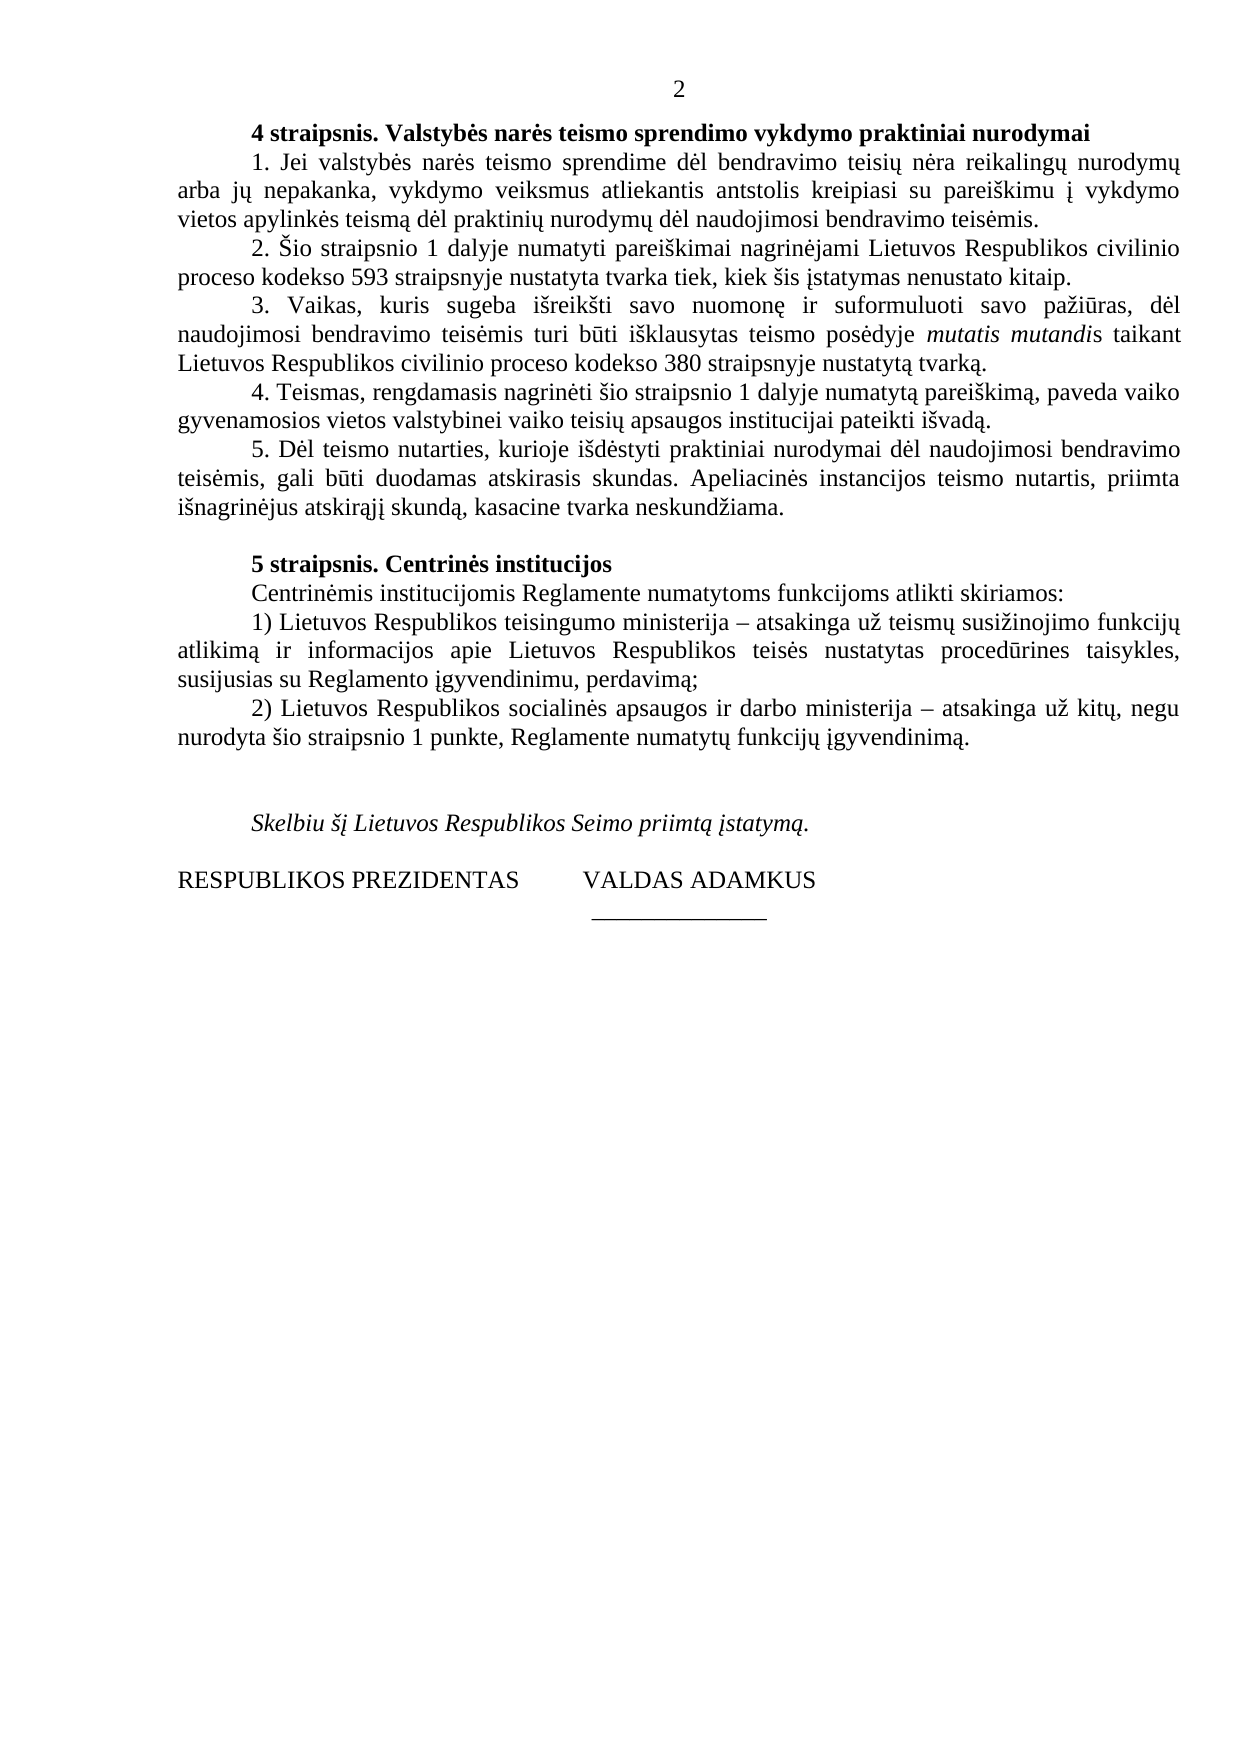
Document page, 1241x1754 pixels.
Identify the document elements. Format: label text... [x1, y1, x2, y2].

text Skelbiu šį Lietuvos Respublikos Seimo priimtą įstatymą. [177, 808, 1181, 837]
text 4 straipsnis. Valstybės narės teismo sprendimo vykdymo praktiniai nurodymai [177, 118, 1181, 147]
text 4. Teismas, rengdamasis nagrinėti šio straipsnio 1 dalyje numatytą pareiškimą, paveda vaiko gyvenamosios vietos valstybinei vaiko teisių apsaugos institucijai pateikti išvadą. [177, 377, 1181, 434]
text 5 straipsnis. Centrinės institucijos [177, 549, 1181, 578]
text 2. Šio straipsnio 1 dalyje numatyti pareiškimai nagrinėjami Lietuvos Respublikos civilinio proceso kodekso 593 straipsnyje nustatyta tvarka tiek, kiek šis įstatymas nenustato kitaip. [177, 233, 1181, 291]
text ______________ [177, 894, 1181, 923]
text 5. Dėl teismo nutarties, kurioje išdėstyti praktiniai nurodymai dėl naudojimosi bendravimo teisėmis, gali būti duodamas atskirasis skundas. Apeliacinės instancijos teismo nutartis, priimta išnagrinėjus atskirąjį skundą, kasacine tvarka neskundžiama. [177, 434, 1181, 521]
text 2) Lietuvos Respublikos socialinės apsaugos ir darbo ministerija – atsakinga už kitų, negu nurodyta šio straipsnio 1 punkte, Reglamente numatytų funkcijų įgyvendinimą. [177, 693, 1181, 751]
text Centrinėmis institucijomis Reglamente numatytoms funkcijoms atlikti skiriamos: [177, 578, 1181, 607]
text RESPUBLIKOS PREZIDENTAS VALDAS ADAMKUS [177, 866, 1181, 894]
text 1. Jei valstybės narės teismo sprendime dėl bendravimo teisių nėra reikalingų nurodymų arba jų nepakanka, vykdymo veiksmus atliekantis antstolis kreipiasi su pareiškimu į vykdymo vietos apylinkės teismą dėl praktinių nurodymų dėl naudojimosi bendravimo teisėmis. [177, 147, 1181, 233]
text 1) Lietuvos Respublikos teisingumo ministerija – atsakinga už teismų susižinojimo funkcijų atlikimą ir informacijos apie Lietuvos Respublikos teisės nustatytas procedūrines taisykles, susijusias su Reglamento įgyvendinimu, perdavimą; [177, 607, 1181, 693]
text 3. Vaikas, kuris sugeba išreikšti savo nuomonę ir suformuluoti savo pažiūras, dėl naudojimosi bendravimo teisėmis turi būti išklausytas teismo posėdyje mutatis mutandis taikant Lietuvos Respublikos civilinio proceso kodekso 380 straipsnyje nustatytą tvarką. [177, 291, 1181, 377]
